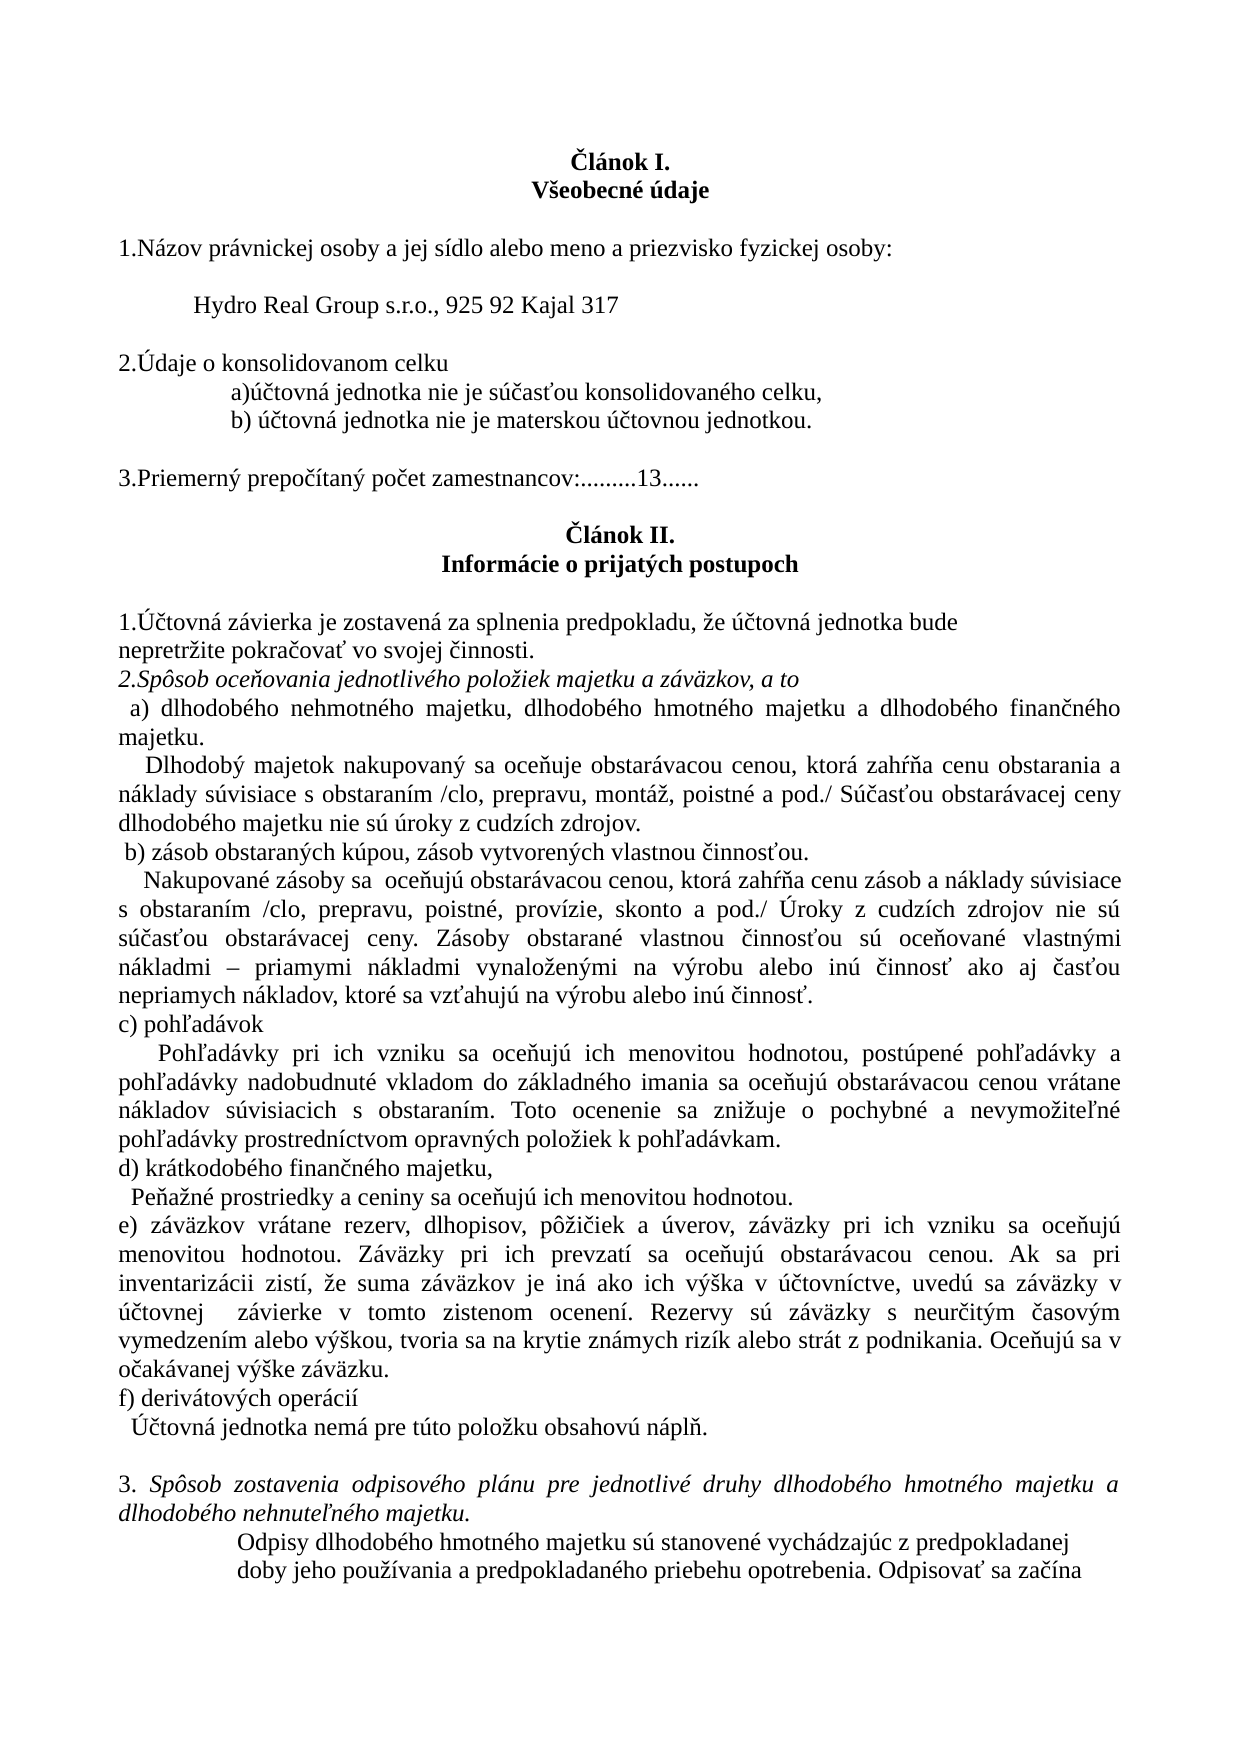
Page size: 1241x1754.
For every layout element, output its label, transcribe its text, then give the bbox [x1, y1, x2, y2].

text e) záväzkov vrátane rezerv, dlhopisov, pôžičiek a úverov, záväzky pri ich vzniku sa oceňujú menovitou hodnotou. Záväzky pri ich prevzatí sa oceňujú obstarávacou cenou. Ak sa pri inventarizácii zistí, že suma záväzkov je iná ako ich výška v účtovníctve, uvedú sa záväzky v účtovnej závierke v tomto zistenom ocenení. Rezervy sú záväzky s neurčitým časovým vymedzením alebo výškou, tvoria sa na krytie známych rizík alebo strát z podnikania. Oceňujú sa v očakávanej výške záväzku. [118, 1211, 1122, 1383]
text a)účtovná jednotka nie je súčasťou konsolidovaného celku, [118, 377, 1122, 406]
text Všeobecné údaje [118, 176, 1122, 204]
text Pohľadávky pri ich vzniku sa oceňujú ich menovitou hodnotou, postúpené pohľadávky a pohľadávky nadobudnuté vkladom do základného imania sa oceňujú obstarávacou cenou vrátane nákladov súvisiacich s obstaraním. Toto ocenenie sa znižuje o pochybné a nevymožiteľné pohľadávky prostredníctvom opravných položiek k pohľadávkam. [118, 1038, 1122, 1153]
list Názov právnickej osoby a jej sídlo alebo meno a priezvisko fyzickej osoby: [118, 233, 1122, 262]
text 3. Spôsob zostavenia odpisového plánu pre jednotlivé druhy dlhodobého hmotného majetku a dlhodobého nehnuteľného majetku. [118, 1469, 1122, 1527]
list Údaje o konsolidovanom celku [118, 348, 1122, 377]
text b) zásob obstaraných kúpou, zásob vytvorených vlastnou činnosťou. [118, 837, 1122, 866]
text nepretržite pokračovať vo svojej činnosti. [118, 636, 1122, 664]
text Článok I. [118, 147, 1122, 176]
text Dlhodobý majetok nakupovaný sa oceňuje obstarávacou cenou, ktorá zahŕňa cenu obstarania a náklady súvisiace s obstaraním /clo, prepravu, montáž, poistné a pod./ Súčasťou obstarávacej ceny dlhodobého majetku nie sú úroky z cudzích zdrojov. [118, 751, 1122, 837]
text Hydro Real Group s.r.o., 925 92 Kajal 317 [118, 291, 1122, 319]
list Priemerný prepočítaný počet zamestnancov:.........13...... [118, 463, 1122, 492]
text Článok II. [118, 521, 1122, 549]
text f) derivátových operácií [118, 1383, 1122, 1412]
text Odpisy dlhodobého hmotného majetku sú stanovené vychádzajúc z predpokladanej [118, 1527, 1122, 1556]
text b) účtovná jednotka nie je materskou účtovnou jednotkou. [118, 406, 1122, 434]
list Spôsob oceňovania jednotlivého položiek majetku a záväzkov, a to [118, 664, 1122, 693]
text doby jeho používania a predpokladaného priebehu opotrebenia. Odpisovať sa začína [118, 1556, 1122, 1584]
list Účtovná závierka je zostavená za splnenia predpokladu, že účtovná jednotka bude [118, 607, 1122, 636]
text Informácie o prijatých postupoch [118, 549, 1122, 578]
text c) pohľadávok [118, 1009, 1122, 1038]
text Peňažné prostriedky a ceniny sa oceňujú ich menovitou hodnotou. [118, 1182, 1122, 1211]
text d) krátkodobého finančného majetku, [118, 1153, 1122, 1182]
text Nakupované zásoby sa oceňujú obstarávacou cenou, ktorá zahŕňa cenu zásob a náklady súvisiace s obstaraním /clo, prepravu, poistné, provízie, skonto a pod./ Úroky z cudzích zdrojov nie sú súčasťou obstarávacej ceny. Zásoby obstarané vlastnou činnosťou sú oceňované vlastnými nákladmi – priamymi nákladmi vynaloženými na výrobu alebo inú činnosť ako aj časťou nepriamych nákladov, ktoré sa vzťahujú na výrobu alebo inú činnosť. [118, 866, 1122, 1009]
text Účtovná jednotka nemá pre túto položku obsahovú náplň. [118, 1412, 1122, 1441]
text a) dlhodobého nehmotného majetku, dlhodobého hmotného majetku a dlhodobého finančného majetku. [118, 693, 1122, 751]
